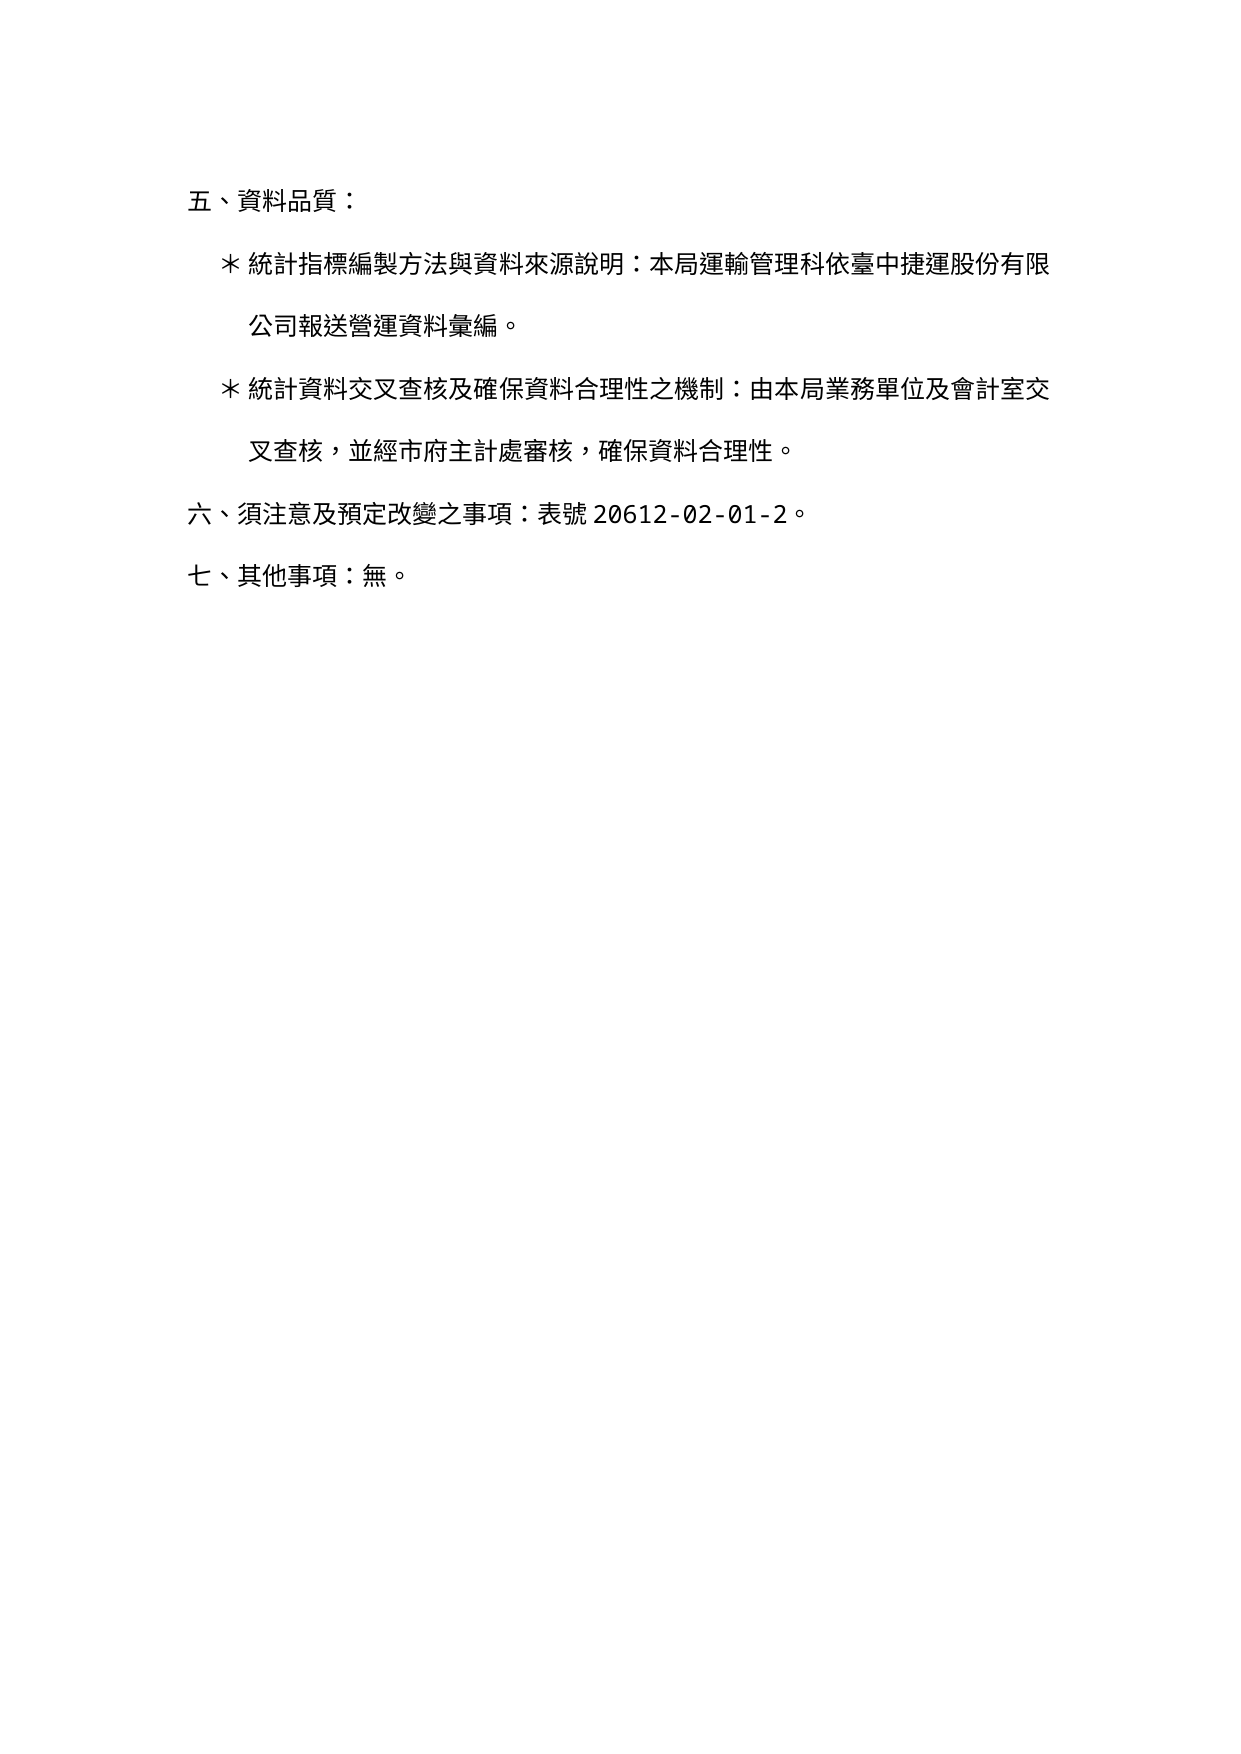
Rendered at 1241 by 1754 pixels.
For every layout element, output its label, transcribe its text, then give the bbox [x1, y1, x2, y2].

list 統計指標編製方法與資料來源說明：本局運輸管理科依臺中捷運股份有限公司報送營運資料彙編。 [218, 221, 1053, 346]
text 七、其他事項：無。 [187, 533, 1053, 596]
text 六、須注意及預定改變之事項：表號20612-02-01-2。 [187, 471, 1053, 533]
list 統計資料交叉查核及確保資料合理性之機制：由本局業務單位及會計室交叉查核，並經市府主計處審核，確保資料合理性。 [218, 346, 1053, 471]
text 五、資料品質： [187, 158, 1053, 221]
